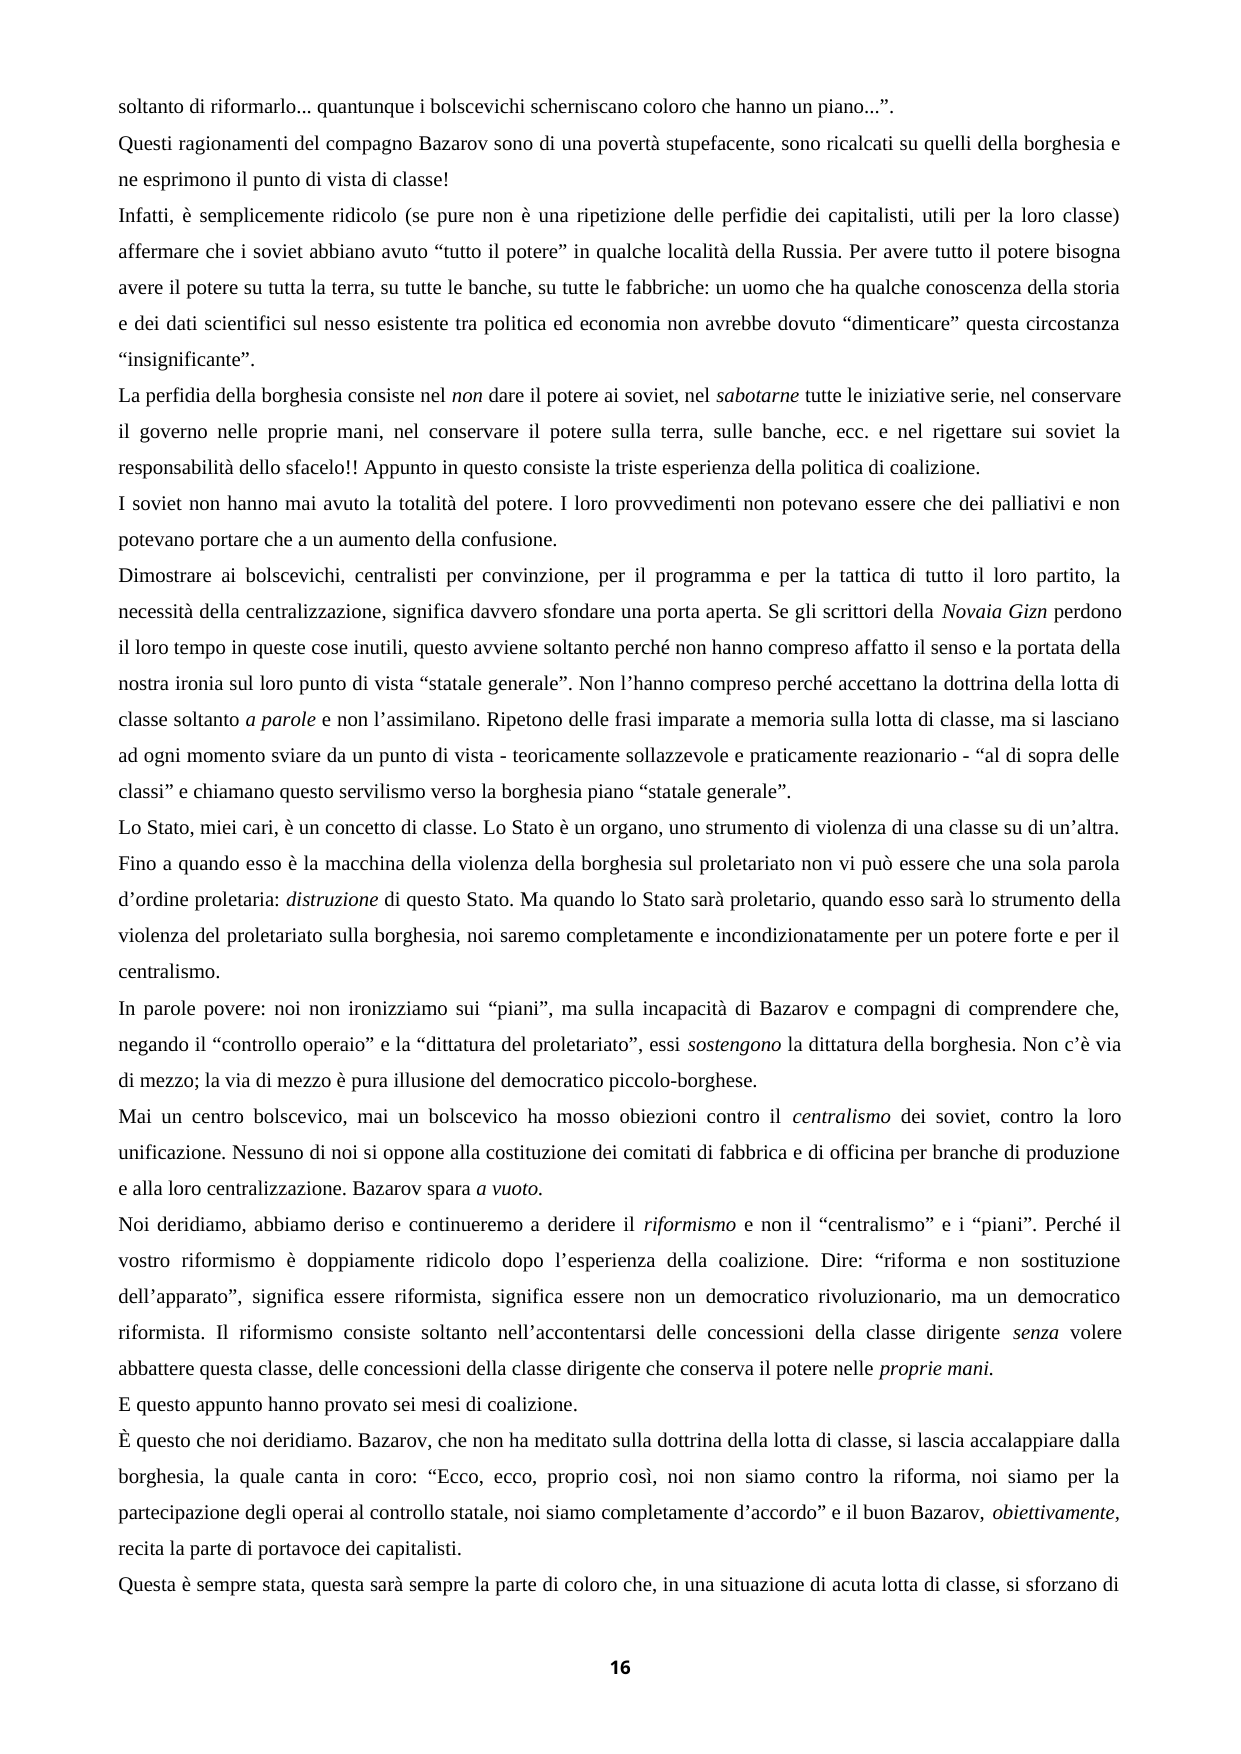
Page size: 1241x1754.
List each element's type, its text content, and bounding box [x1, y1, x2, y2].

text Mai un centro bolscevico, mai un bolscevico ha mosso obiezioni contro il centralismo dei soviet, contro la loro unificazione. Nessuno di noi si oppone alla costituzione dei comitati di fabbrica e di officina per branche di produzione e alla loro centralizzazione. Bazarov spara a vuoto. [118, 1104, 1122, 1200]
text soltanto di riformarlo... quantunque i bolscevichi scherniscano coloro che hanno un piano...”. [118, 94, 1122, 118]
text La perfidia della borghesia consiste nel non dare il potere ai soviet, nel sabotarne tutte le iniziative serie, nel conservare il governo nelle proprie mani, nel conservare il potere sulla terra, sulle banche, ecc. e nel rigettare sui soviet la responsabilità dello sfacelo!! Appunto in questo consiste la triste esperienza della politica di coalizione. [118, 383, 1122, 479]
text Infatti, è semplicemente ridicolo (se pure non è una ripetizione delle perfidie dei capitalisti, utili per la loro classe) affermare che i soviet abbiano avuto “tutto il potere” in qualche località della Russia. Per avere tutto il potere bisogna avere il potere su tutta la terra, su tutte le banche, su tutte le fabbriche: un uomo che ha qualche conoscenza della storia e dei dati scientifici sul nesso esistente tra politica ed economia non avrebbe dovuto “dimenticare” questa circostanza “insignificante”. [118, 203, 1122, 371]
text E questo appunto hanno provato sei mesi di coalizione. [118, 1392, 1122, 1416]
text Questa è sempre stata, questa sarà sempre la parte di coloro che, in una situazione di acuta lotta di classe, si sforzano di [118, 1572, 1122, 1596]
text È questo che noi deridiamo. Bazarov, che non ha meditato sulla dottrina della lotta di classe, si lascia accalappiare dalla borghesia, la quale canta in coro: “Ecco, ecco, proprio così, noi non siamo contro la riforma, noi siamo per la partecipazione degli operai al controllo statale, noi siamo completamente d’accordo” e il buon Bazarov, obiettivamente, recita la parte di portavoce dei capitalisti. [118, 1428, 1122, 1560]
text Lo Stato, miei cari, è un concetto di classe. Lo Stato è un organo, uno strumento di violenza di una classe su di un’altra. Fino a quando esso è la macchina della violenza della borghesia sul proletariato non vi può essere che una sola parola d’ordine proletaria: distruzione di questo Stato. Ma quando lo Stato sarà proletario, quando esso sarà lo strumento della violenza del proletariato sulla borghesia, noi saremo completamente e incondizionatamente per un potere forte e per il centralismo. [118, 815, 1122, 983]
text Dimostrare ai bolscevichi, centralisti per convinzione, per il programma e per la tattica di tutto il loro partito, la necessità della centralizzazione, significa davvero sfondare una porta aperta. Se gli scrittori della Novaia Gizn perdono il loro tempo in queste cose inutili, questo avviene soltanto perché non hanno compreso affatto il senso e la portata della nostra ironia sul loro punto di vista “statale generale”. Non l’hanno compreso perché accettano la dottrina della lotta di classe soltanto a parole e non l’assimilano. Ripetono delle frasi imparate a memoria sulla lotta di classe, ma si lasciano ad ogni momento sviare da un punto di vista - teoricamente sollazzevole e praticamente reazionario - “al di sopra delle classi” e chiamano questo servilismo verso la borghesia piano “statale generale”. [118, 563, 1122, 803]
text I soviet non hanno mai avuto la totalità del potere. I loro provvedimenti non potevano essere che dei palliativi e non potevano portare che a un aumento della confusione. [118, 491, 1122, 551]
text Questi ragionamenti del compagno Bazarov sono di una povertà stupefacente, sono ricalcati su quelli della borghesia e ne esprimono il punto di vista di classe! [118, 131, 1122, 191]
text Noi deridiamo, abbiamo deriso e continueremo a deridere il riformismo e non il “centralismo” e i “piani”. Perché il vostro riformismo è doppiamente ridicolo dopo l’esperienza della coalizione. Dire: “riforma e non sostituzione dell’apparato”, significa essere riformista, significa essere non un democratico rivoluzionario, ma un democratico riformista. Il riformismo consiste soltanto nell’accontentarsi delle concessioni della classe dirigente senza volere abbattere questa classe, delle concessioni della classe dirigente che conserva il potere nelle proprie mani. [118, 1212, 1122, 1380]
text In parole povere: noi non ironizziamo sui “piani”, ma sulla incapacità di Bazarov e compagni di comprendere che, negando il “controllo operaio” e la “dittatura del proletariato”, essi sostengono la dittatura della borghesia. Non c’è via di mezzo; la via di mezzo è pura illusione del democratico piccolo-borghese. [118, 996, 1122, 1092]
